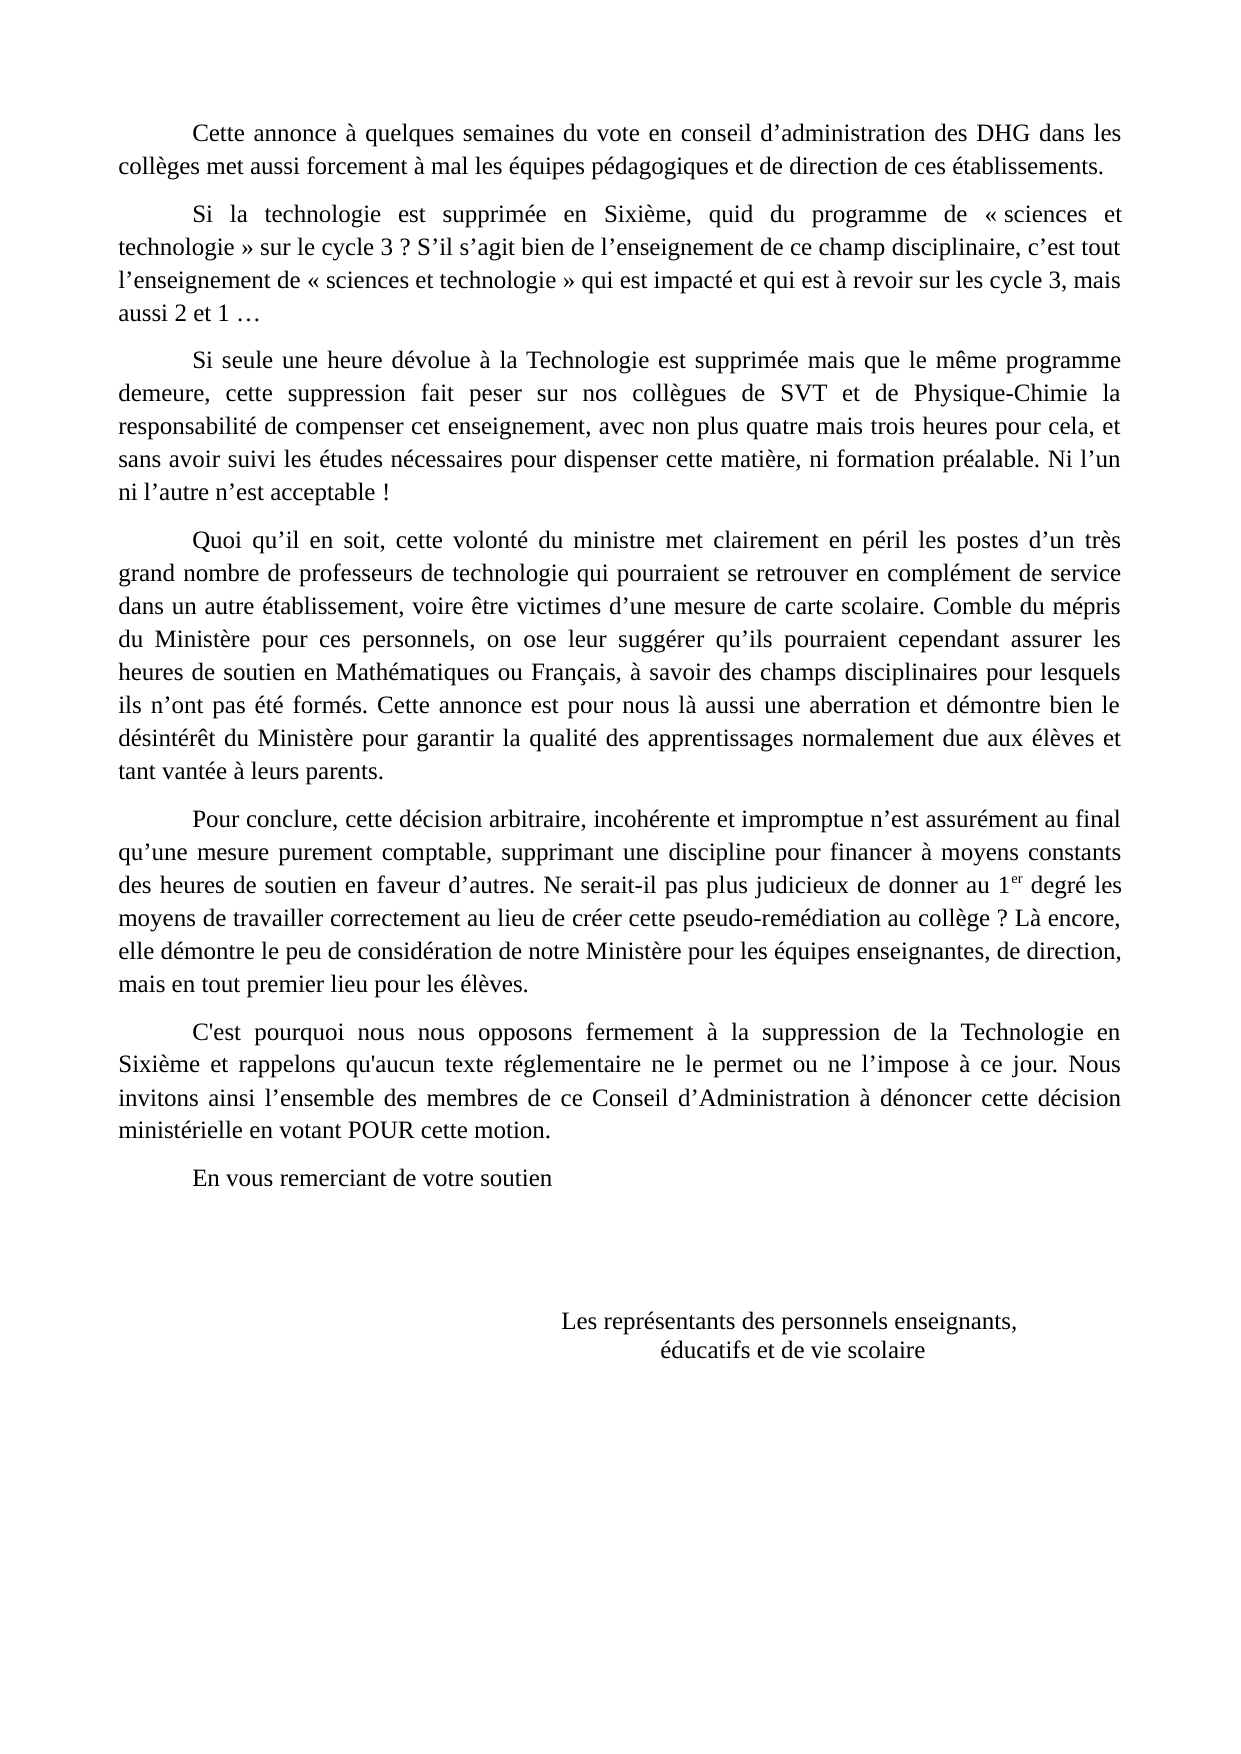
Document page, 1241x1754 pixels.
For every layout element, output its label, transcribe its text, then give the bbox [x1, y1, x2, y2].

text Si la technologie est supprimée en Sixième, quid du programme de « sciences et technologie » sur le cycle 3 ? S’il s’agit bien de l’enseignement de ce champ disciplinaire, c’est tout l’enseignement de « sciences et technologie » qui est impacté et qui est à revoir sur les cycle 3, mais aussi 2 et 1 … [118, 199, 1122, 327]
text C'est pourquoi nous nous opposons fermement à la suppression de la Technologie en Sixième et rappelons qu'aucun texte réglementaire ne le permet ou ne l’impose à ce jour. Nous invitons ainsi l’ensemble des membres de ce Conseil d’Administration à dénoncer cette décision ministérielle en votant POUR cette motion. [118, 1017, 1122, 1144]
text Quoi qu’il en soit, cette volonté du ministre met clairement en péril les postes d’un très grand nombre de professeurs de technologie qui pourraient se retrouver en complément de service dans un autre établissement, voire être victimes d’une mesure de carte scolaire. Comble du mépris du Ministère pour ces personnels, on ose leur suggérer qu’ils pourraient cependant assurer les heures de soutien en Mathématiques ou Français, à savoir des champs disciplinaires pour lesquels ils n’ont pas été formés. Cette annonce est pour nous là aussi une aberration et démontre bien le désintérêt du Ministère pour garantir la qualité des apprentissages normalement due aux élèves et tant vantée à leurs parents. [118, 525, 1122, 785]
text Les représentants des personnels enseignants, [118, 1306, 1122, 1335]
text Pour conclure, cette décision arbitraire, incohérente et impromptue n’est assurément au final qu’une mesure purement comptable, supprimant une discipline pour financer à moyens constants des heures de soutien en faveur d’autres. Ne serait-il pas plus judicieux de donner au 1er degré les moyens de travailler correctement au lieu de créer cette pseudo-remédiation au collège ? Là encore, elle démontre le peu de considération de notre Ministère pour les équipes enseignantes, de direction, mais en tout premier lieu pour les élèves. [118, 804, 1122, 998]
text éducatifs et de vie scolaire [118, 1335, 1122, 1363]
text Cette annonce à quelques semaines du vote en conseil d’administration des DHG dans les collèges met aussi forcement à mal les équipes pédagogiques et de direction de ces établissements. [118, 118, 1122, 180]
text Si seule une heure dévolue à la Technologie est supprimée mais que le même programme demeure, cette suppression fait peser sur nos collègues de SVT et de Physique-Chimie la responsabilité de compenser cet enseignement, avec non plus quatre mais trois heures pour cela, et sans avoir suivi les études nécessaires pour dispenser cette matière, ni formation préalable. Ni l’un ni l’autre n’est acceptable ! [118, 345, 1122, 506]
text En vous remerciant de votre soutien [118, 1163, 1122, 1192]
